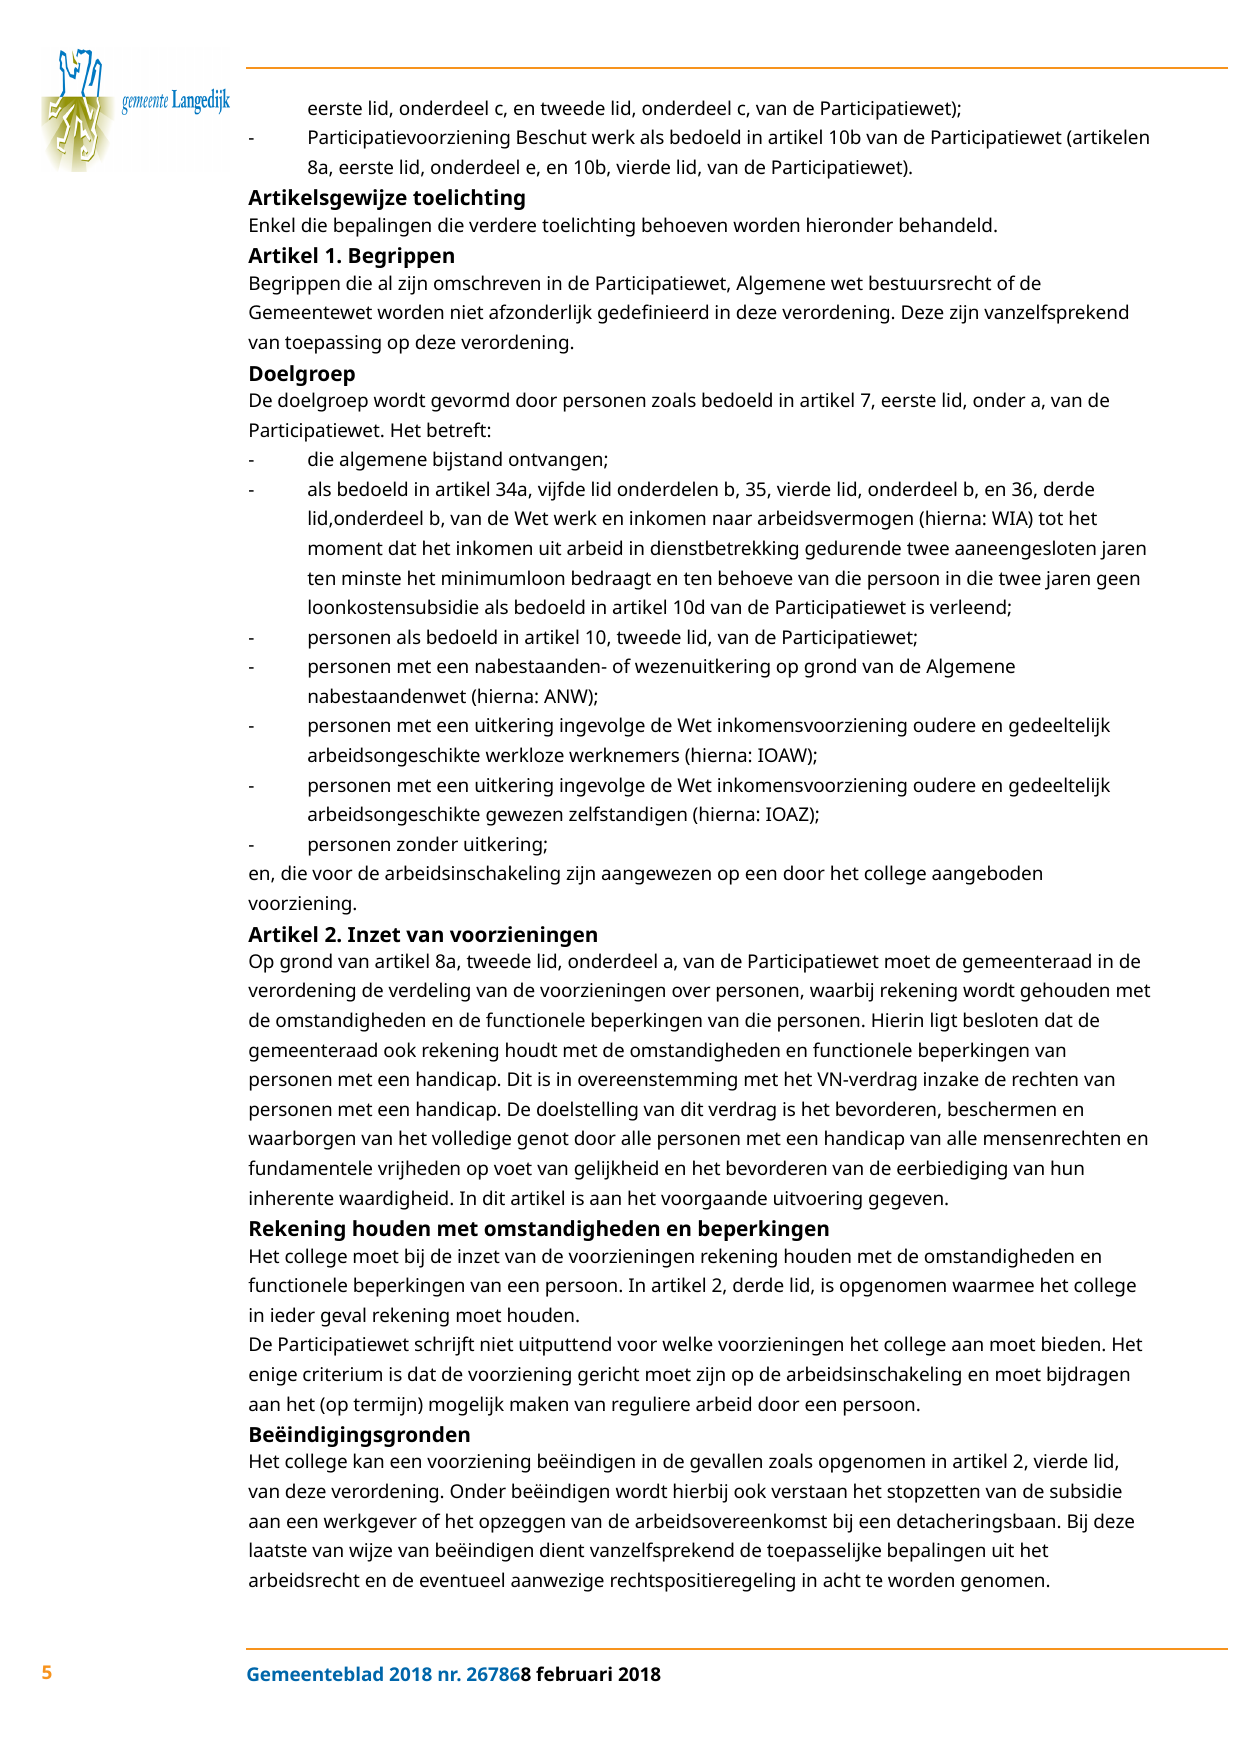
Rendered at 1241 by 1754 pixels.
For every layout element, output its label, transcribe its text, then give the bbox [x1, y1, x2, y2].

text De doelgroep wordt gevormd door personen zoals bedoeld in artikel 7, eerste lid, onder a, van de Participatiewet. Het betreft: [248, 387, 1152, 442]
list personen met een uitkering ingevolge de Wet inkomensvoorziening oudere en gedeeltelijk arbeidsongeschikte gewezen zelfstandigen (hierna: IOAZ); [248, 772, 1152, 827]
text Beëindigingsgronden [248, 1420, 1152, 1449]
text Artikel 2. Inzet van voorzieningen [248, 920, 1152, 948]
list Participatievoorziening Beschut werk als bedoeld in artikel 10b van de Participatiewet (artikelen 8a, eerste lid, onderdeel e, en 10b, vierde lid, van de Participatiewet). [248, 124, 1152, 180]
list personen met een uitkering ingevolge de Wet inkomensvoorziening oudere en gedeeltelijk arbeidsongeschikte werkloze werknemers (hierna: IOAW); [248, 713, 1152, 768]
text en, die voor de arbeidsinschakeling zijn aangewezen op een door het college aangeboden voorziening. [248, 861, 1152, 916]
list als bedoeld in artikel 34a, vijfde lid onderdelen b, 35, vierde lid, onderdeel b, en 36, derde lid,onderdeel b, van de Wet werk en inkomen naar arbeidsvermogen (hierna: WIA) tot het moment dat het inkomen uit arbeid in dienstbetrekking gedurende twee aaneengesloten jaren ten minste het minimumloon bedraagt en ten behoeve van die persoon in die twee jaren geen loonkostensubsidie als bedoeld in artikel 10d van de Participatiewet is verleend; [248, 476, 1152, 620]
text Artikelsgewijze toelichting [248, 183, 1152, 212]
list personen met een nabestaanden- of wezenuitkering op grond van de Algemene nabestaandenwet (hierna: ANW); [248, 653, 1152, 709]
list personen zonder uitkering; [248, 831, 1152, 857]
text Artikel 1. Begrippen [248, 242, 1152, 270]
text Enkel die bepalingen die verdere toelichting behoeven worden hieronder behandeld. [248, 212, 1152, 238]
text Het college kan een voorziening beëindigen in de gevallen zoals opgenomen in artikel 2, vierde lid, van deze verordening. Onder beëindigen wordt hierbij ook verstaan het stopzetten van de subsidie aan een werkgever of het opzeggen van de arbeidsovereenkomst bij een detacheringsbaan. Bij deze laatste van wijze van beëindigen dient vanzelfsprekend de toepasselijke bepalingen uit het arbeidsrecht en de eventueel aanwezige rechtspositieregeling in acht te worden genomen. [248, 1449, 1152, 1593]
text Doelgroep [248, 359, 1152, 387]
list die algemene bijstand ontvangen; [248, 446, 1152, 472]
text Het college moet bij de inzet van de voorzieningen rekening houden met de omstandigheden en functionele beperkingen van een persoon. In artikel 2, derde lid, is opgenomen waarmee het college in ieder geval rekening moet houden. [248, 1243, 1152, 1328]
picture [41, 47, 231, 172]
text De Participatiewet schrijft niet uitputtend voor welke voorzieningen het college aan moet bieden. Het enige criterium is dat de voorziening gericht moet zijn op de arbeidsinschakeling en moet bijdragen aan het (op termijn) mogelijk maken van reguliere arbeid door een persoon. [248, 1332, 1152, 1416]
list personen als bedoeld in artikel 10, tweede lid, van de Participatiewet; [248, 624, 1152, 649]
text Rekening houden met omstandigheden en beperkingen [248, 1214, 1152, 1243]
list eerste lid, onderdeel c, en tweede lid, onderdeel c, van de Participatiewet); [248, 95, 1152, 121]
text Begrippen die al zijn omschreven in de Participatiewet, Algemene wet bestuursrecht of de Gemeentewet worden niet afzonderlijk gedefinieerd in deze verordening. Deze zijn vanzelfsprekend van toepassing op deze verordening. [248, 270, 1152, 355]
text Op grond van artikel 8a, tweede lid, onderdeel a, van de Participatiewet moet de gemeenteraad in de verordening de verdeling van de voorzieningen over personen, waarbij rekening wordt gehouden met de omstandigheden en de functionele beperkingen van die personen. Hierin ligt besloten dat de gemeenteraad ook rekening houdt met de omstandigheden en functionele beperkingen van personen met een handicap. Dit is in overeenstemming met het VN-verdrag inzake de rechten van personen met een handicap. De doelstelling van dit verdrag is het bevorderen, beschermen en waarborgen van het volledige genot door alle personen met een handicap van alle mensenrechten en fundamentele vrijheden op voet van gelijkheid en het bevorderen van de eerbiediging van hun inherente waardigheid. In dit artikel is aan het voorgaande uitvoering gegeven. [248, 948, 1152, 1211]
